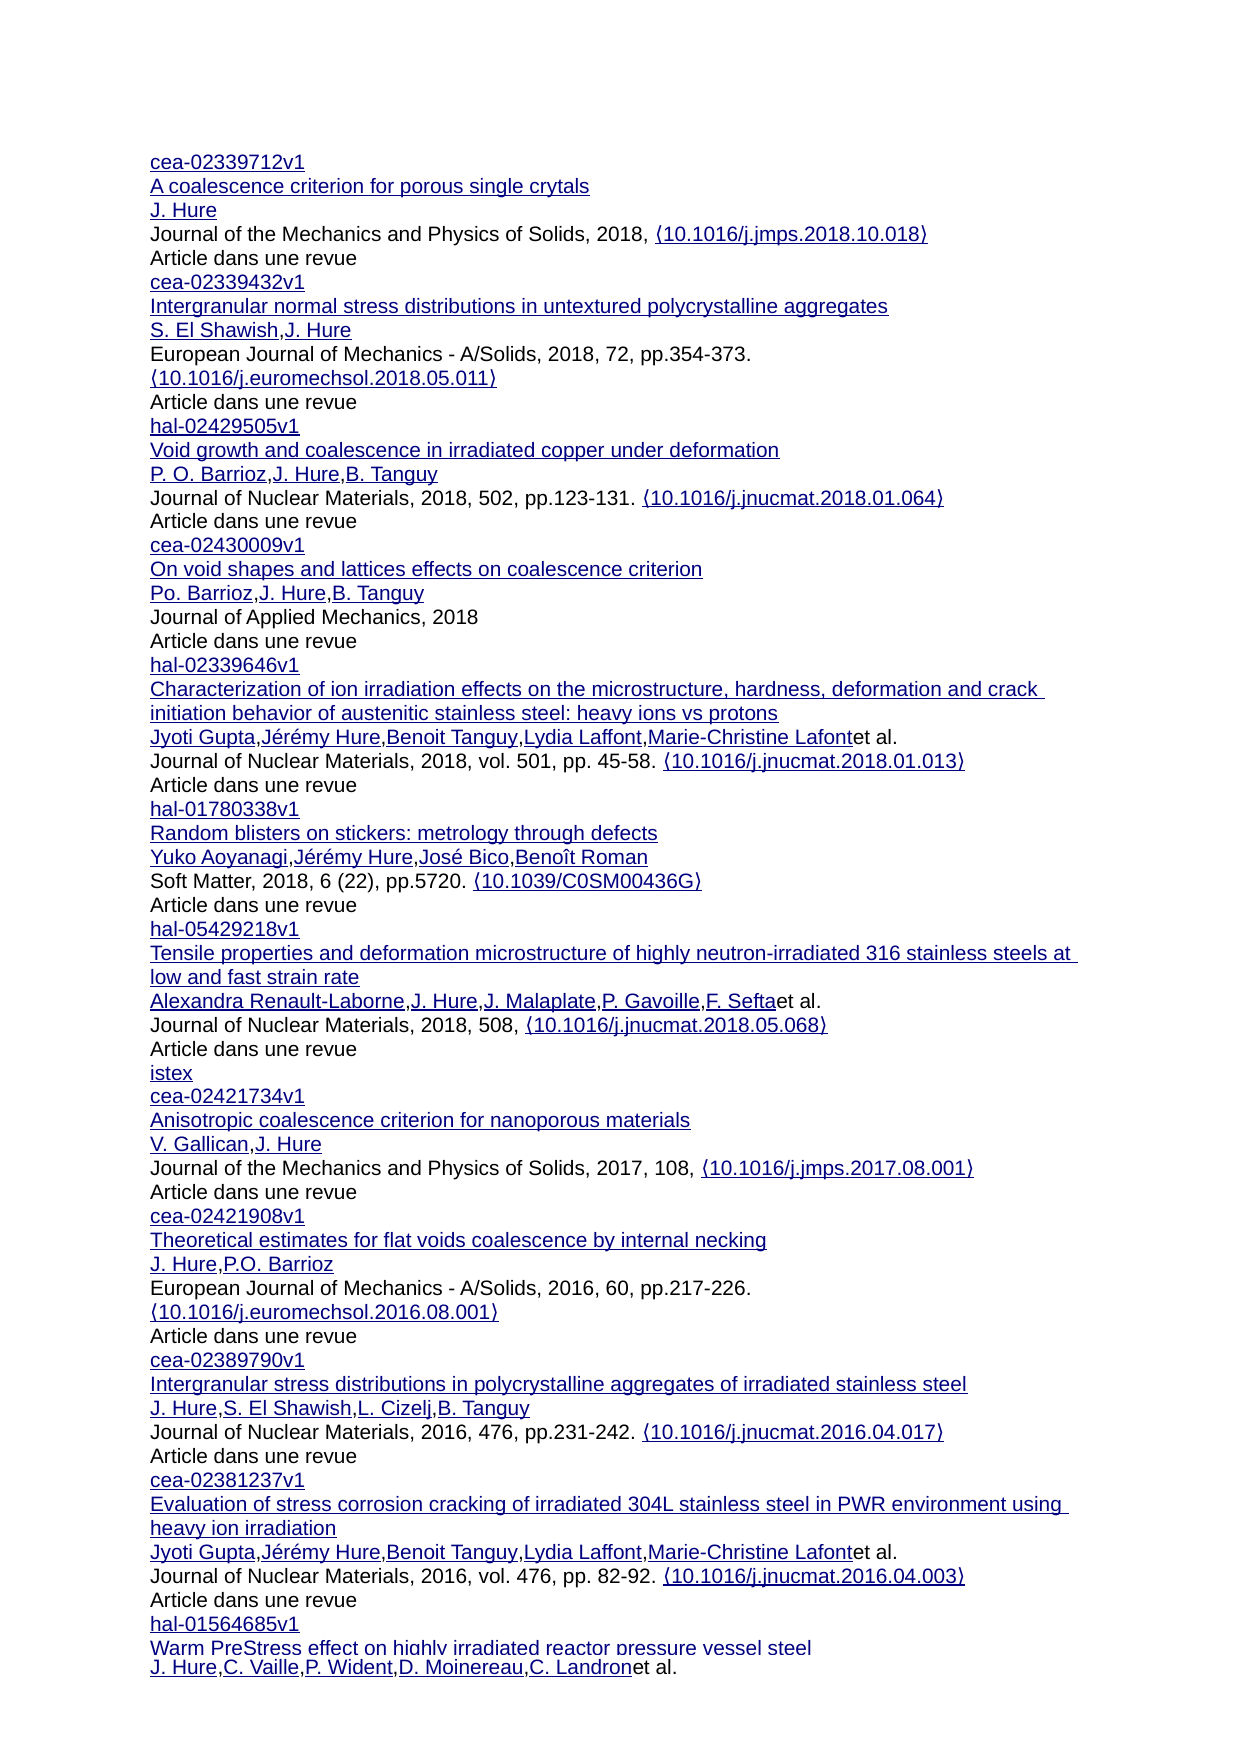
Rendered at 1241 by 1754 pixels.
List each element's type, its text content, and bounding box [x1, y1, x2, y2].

table_cell Void growth and coalescence in irradiated copper under deformation P. O. Barrioz,J. Hure,B. Tanguy Journal of Nuclear Materials, 2018, 502, pp.123-131. ⟨10.1016/j.jnucmat.2018.01.064⟩ Article dans une revue cea-02430009v1 [150, 438, 1090, 557]
table_cell On void shapes and lattices effects on coalescence criterion Po. Barrioz,J. Hure,B. Tanguy Journal of Applied Mechanics, 2018 Article dans une revue hal-02339646v1 [150, 557, 1090, 677]
table_cell Intergranular normal stress distributions in untextured polycrystalline aggregates S. El Shawish,J. Hure European Journal of Mechanics - A/Solids, 2018, 72, pp.354-373. ⟨10.1016/j.euromechsol.2018.05.011⟩ Article dans une revue hal-02429505v1 [150, 294, 1090, 437]
table_cell Theoretical estimates for flat voids coalescence by internal necking J. Hure,P.O. Barrioz European Journal of Mechanics - A/Solids, 2016, 60, pp.217-226. ⟨10.1016/j.euromechsol.2016.08.001⟩ Article dans une revue cea-02389790v1 [150, 1228, 1090, 1372]
table_cell Characterization of ion irradiation effects on the microstructure, hardness, deformation and crack initiation behavior of austenitic stainless steel: heavy ions vs protons Jyoti Gupta,Jérémy Hure,Benoit Tanguy,Lydia Laffont,Marie-Christine Lafontet al. Journal of Nuclear Materials, 2018, vol. 501, pp. 45-58. ⟨10.1016/j.jnucmat.2018.01.013⟩ Article dans une revue hal-01780338v1 [150, 677, 1090, 821]
table_cell Evaluation of stress corrosion cracking of irradiated 304L stainless steel in PWR environment using heavy ion irradiation Jyoti Gupta,Jérémy Hure,Benoit Tanguy,Lydia Laffont,Marie-Christine Lafontet al. Journal of Nuclear Materials, 2016, vol. 476, pp. 82-92. ⟨10.1016/j.jnucmat.2016.04.003⟩ Article dans une revue hal-01564685v1 [150, 1492, 1090, 1635]
table_cell A coalescence criterion for porous single crytals J. Hure Journal of the Mechanics and Physics of Solids, 2018, ⟨10.1016/j.jmps.2018.10.018⟩ Article dans une revue cea-02339432v1 [150, 174, 1090, 294]
table_cell Tensile properties and deformation microstructure of highly neutron-irradiated 316 stainless steels at low and fast strain rate Alexandra Renault-Laborne,J. Hure,J. Malaplate,P. Gavoille,F. Seftaet al. Journal of Nuclear Materials, 2018, 508, ⟨10.1016/j.jnucmat.2018.05.068⟩ Article dans une revue istex cea-02421734v1 [150, 941, 1090, 1108]
table_cell cea-02339712v1 [150, 150, 1090, 174]
table_cell Intergranular stress distributions in polycrystalline aggregates of irradiated stainless steel J. Hure,S. El Shawish,L. Cizelj,B. Tanguy Journal of Nuclear Materials, 2016, 476, pp.231-242. ⟨10.1016/j.jnucmat.2016.04.017⟩ Article dans une revue cea-02381237v1 [150, 1372, 1090, 1492]
table_cell Random blisters on stickers: metrology through defects Yuko Aoyanagi,Jérémy Hure,José Bico,Benoît Roman Soft Matter, 2018, 6 (22), pp.5720. ⟨10.1039/C0SM00436G⟩ Article dans une revue hal-05429218v1 [150, 821, 1090, 941]
table_cell Warm PreStress effect on highly irradiated reactor pressure vessel steel J. Hure,C. Vaille,P. Wident,D. Moinereau,C. Landronet al. [150, 1635, 1090, 1679]
table_cell Anisotropic coalescence criterion for nanoporous materials V. Gallican,J. Hure Journal of the Mechanics and Physics of Solids, 2017, 108, ⟨10.1016/j.jmps.2017.08.001⟩ Article dans une revue cea-02421908v1 [150, 1108, 1090, 1228]
